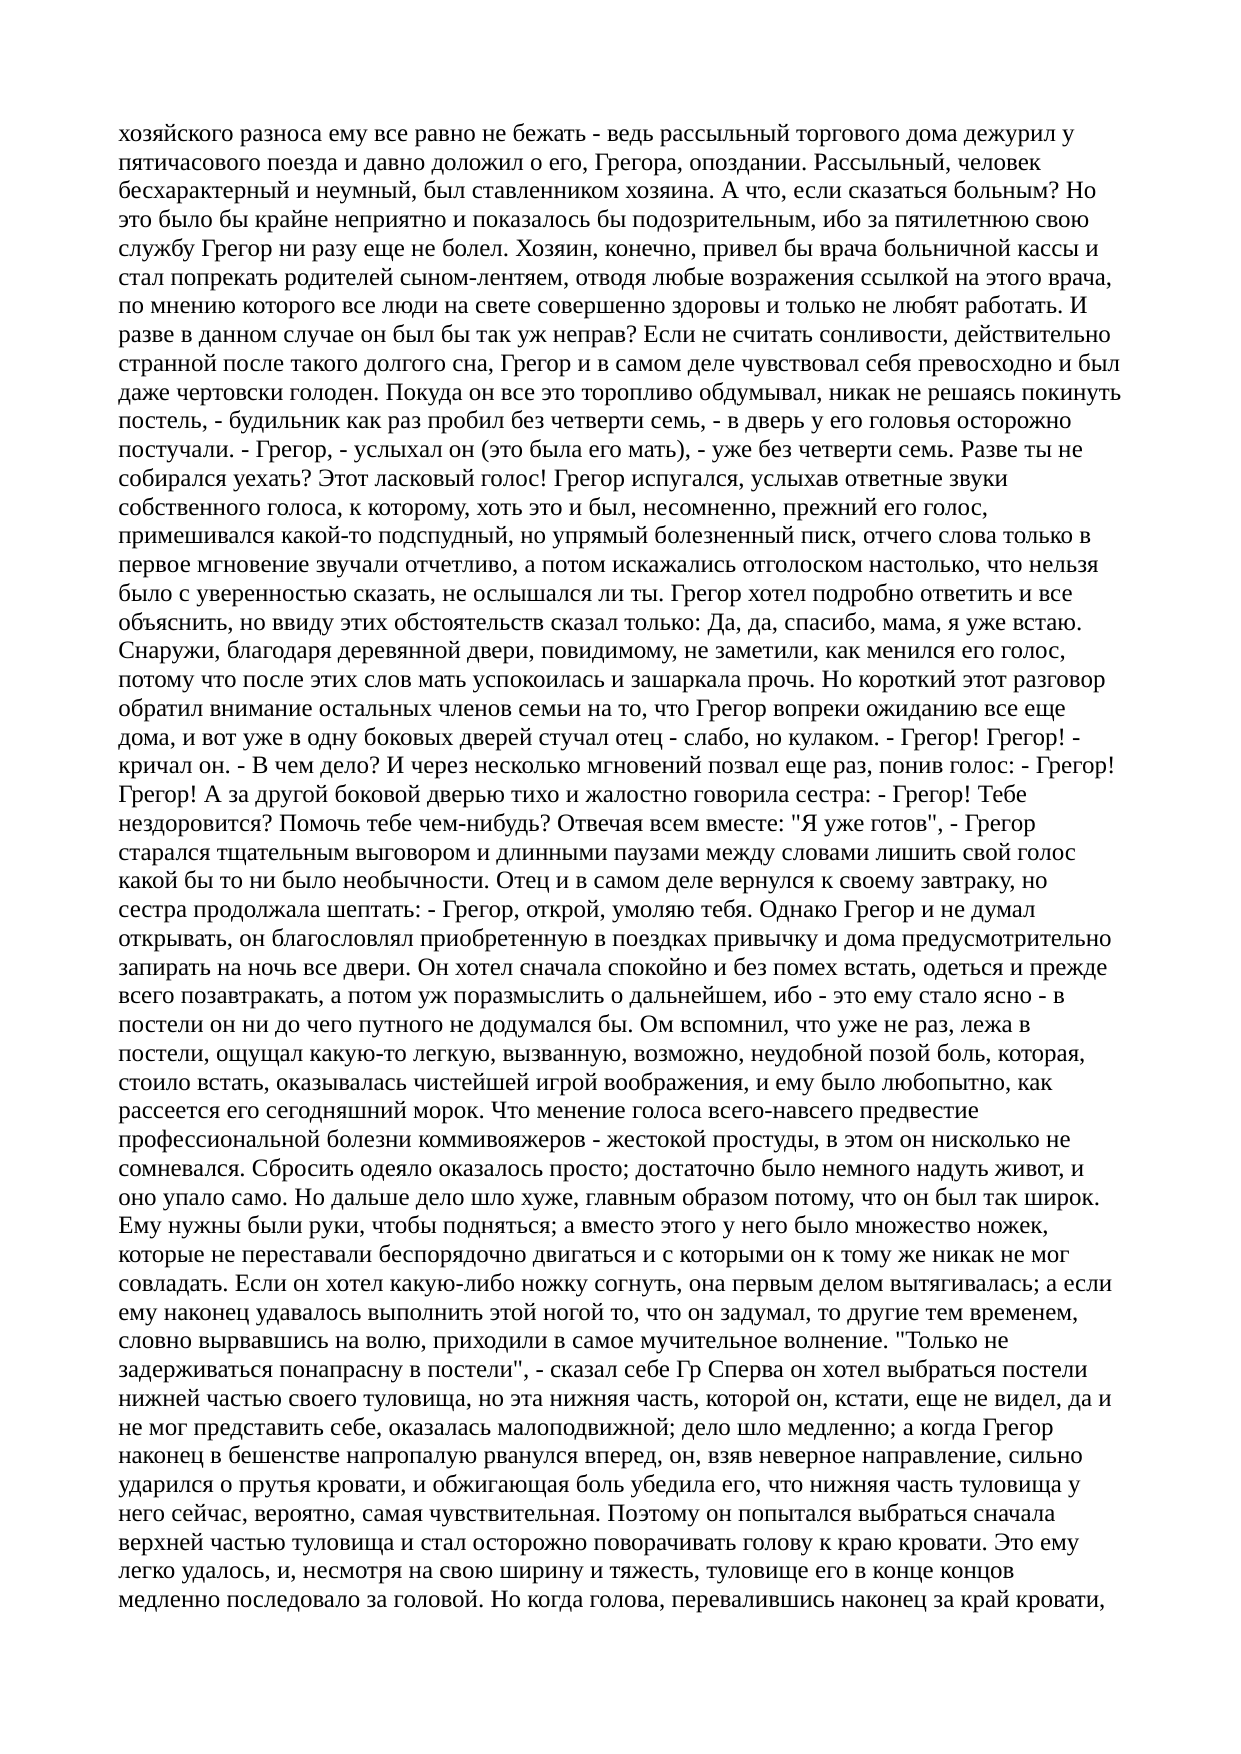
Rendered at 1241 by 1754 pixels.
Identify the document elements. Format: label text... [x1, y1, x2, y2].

text хозяйского разноса ему все равно не бежать - ведь рассыльный торгового дома дежурил у пятичасового поезда и давно доложил о его, Грегора, опоздании. Рассыльный, человек бесхарактерный и неумный, был ставленником хозяина. А что, если сказаться больным? Но это было бы крайне неприятно и показалось бы подозрительным, ибо за пятилетнюю свою службу Грегор ни разу еще не болел. Хозяин, конечно, привел бы врача больничной кассы и стал попрекать родителей сыном-лентяем, отводя любые возражения ссылкой на этого врача, по мнению которого все люди на свете совершенно здоровы и только не любят работать. И разве в данном случае он был бы так уж неправ? Если не считать сонливости, действительно странной после такого долгого сна, Грегор и в самом деле чувствовал себя превосходно и был даже чертовски голоден. Покуда он все это торопливо обдумывал, никак не решаясь покинуть постель, - будильник как раз пробил без четверти семь, - в дверь у его головья осторожно постучали. - Грегор, - услыхал он (это была его мать), - уже без четверти семь. Разве ты не собирался уехать? Этот ласковый голос! Грегор испугался, услыхав ответные звуки собственного голоса, к которому, хоть это и был, несомненно, прежний его голос, примешивался какой-то подспудный, но упрямый болезненный писк, отчего слова только в первое мгновение звучали отчетливо, а потом искажались отголоском настолько, что нельзя было с уверенностью сказать, не ослышался ли ты. Грегор хотел подробно ответить и все объяснить, но ввиду этих обстоятельств сказал только: Да, да, спасибо, мама, я уже встаю. Снаружи, благодаря деревянной двери, повидимому, не заметили, как менился его голос, потому что после этих слов мать успокоилась и зашаркала прочь. Но короткий этот разговор обратил внимание остальных членов семьи на то, что Грегор вопреки ожиданию все еще дома, и вот уже в одну боковых дверей стучал отец - слабо, но кулаком. - Грегор! Грегор! - кричал он. - В чем дело? И через несколько мгновений позвал еще раз, понив голос: - Грегор! Грегор! А за другой боковой дверью тихо и жалостно говорила сестра: - Грегор! Тебе нездоровится? Помочь тебе чем-нибудь? Отвечая всем вместе: "Я уже готов", - Грегор старался тщательным выговором и длинными паузами между словами лишить свой голос какой бы то ни было необычности. Отец и в самом деле вернулся к своему завтраку, но сестра продолжала шептать: - Грегор, открой, умоляю тебя. Однако Грегор и не думал открывать, он благословлял приобретенную в поездках привычку и дома предусмотрительно запирать на ночь все двери. Он хотел сначала спокойно и без помех встать, одеться и прежде всего позавтракать, а потом уж поразмыслить о дальнейшем, ибо - это ему стало ясно - в постели он ни до чего путного не додумался бы. Ом вспомнил, что уже не раз, лежа в постели, ощущал какую-то легкую, вызванную, возможно, неудобной позой боль, которая, стоило встать, оказывалась чистейшей игрой воображения, и ему было любопытно, как рассеется его сегодняшний морок. Что менение голоса всего-навсего предвестие профессиональной болезни коммивояжеров - жестокой простуды, в этом он нисколько не сомневался. Сбросить одеяло оказалось просто; достаточно было немного надуть живот, и оно упало само. Но дальше дело шло хуже, главным образом потому, что он был так широк. Ему нужны были руки, чтобы подняться; а вместо этого у него было множество ножек, которые не переставали беспорядочно двигаться и с которыми он к тому же никак не мог совладать. Если он хотел какую-либо ножку согнуть, она первым делом вытягивалась; а если ему наконец удавалось выполнить этой ногой то, что он задумал, то другие тем временем, словно вырвавшись на волю, приходили в самое мучительное волнение. "Только не задерживаться понапрасну в постели", - сказал себе Гр Сперва он хотел выбраться постели нижней частью своего туловища, но эта нижняя часть, которой он, кстати, еще не видел, да и не мог представить себе, оказалась малоподвижной; дело шло медленно; а когда Грегор наконец в бешенстве напропалую рванулся вперед, он, взяв неверное направление, сильно ударился о прутья кровати, и обжигающая боль убедила его, что нижняя часть туловища у него сейчас, вероятно, самая чувствительная. Поэтому он попытался выбраться сначала верхней частью туловища и стал осторожно поворачивать голову к краю кровати. Это ему легко удалось, и, несмотря на свою ширину и тяжесть, туловище его в конце концов медленно последовало за головой. Но когда голова, перевалившись наконец за край кровати, [118, 118, 1122, 1613]
